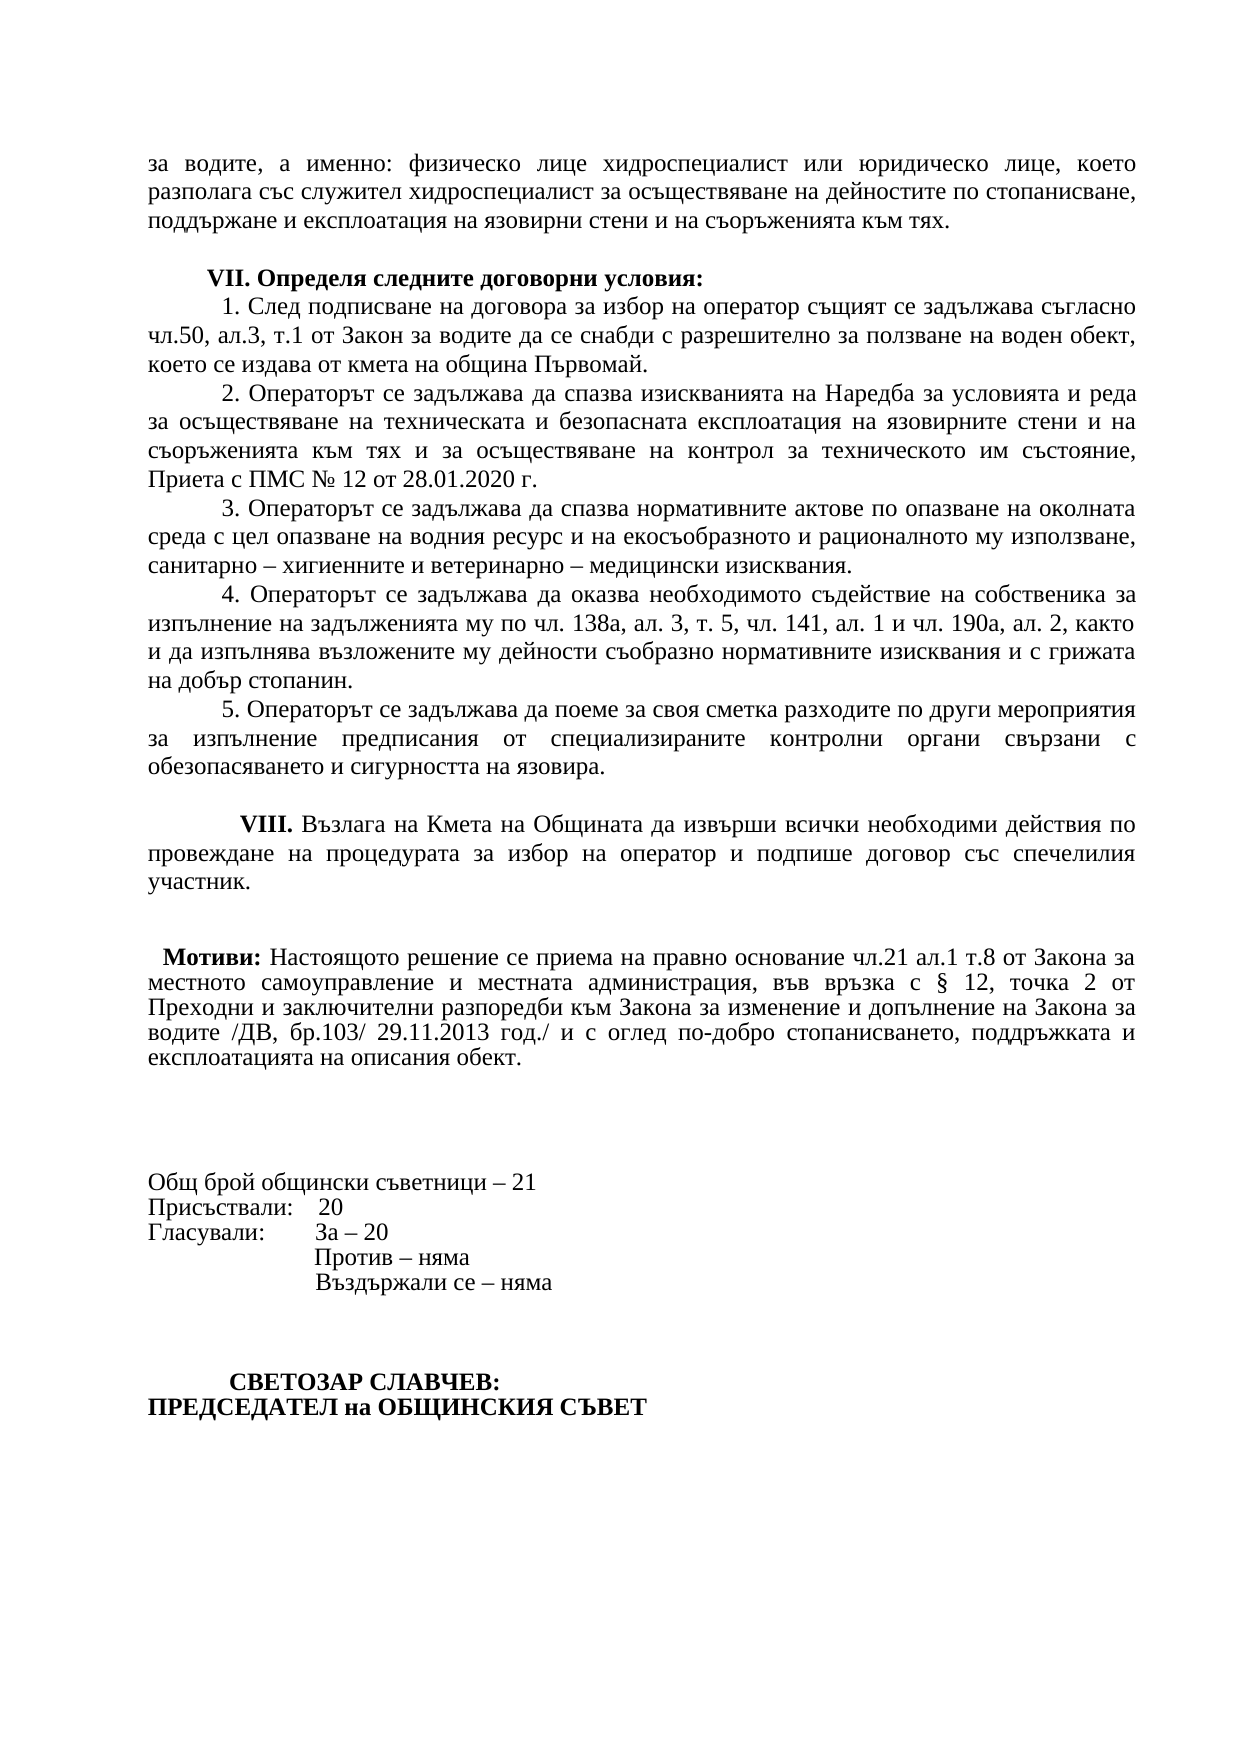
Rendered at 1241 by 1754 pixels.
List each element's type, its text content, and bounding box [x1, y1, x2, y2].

text VІІ. Определя следните договорни условия: [148, 263, 1137, 291]
text VІІІ. Възлага на Кмета на Общината да извърши всички необходими действия по провеждане на процедурата за избор на оператор и подпише договор със спечелилия участник. [148, 809, 1137, 895]
text за водите, а именно: физическо лице хидроспециалист или юридическо лице, което разполага със служител хидроспециалист за осъществяване на дейностите по стопанисване, поддържане и експлоатация на язовирни стени и на съоръженията към тях. [148, 148, 1137, 234]
text 1. След подписване на договора за избор на оператор същият се задължава съгласно чл.50, ал.3, т.1 от Закон за водите да се снабди с разрешително за ползване на воден обект, което се издава от кмета на община Първомай. [148, 291, 1137, 378]
text Мотиви: Настоящото решение се приема на правно основание чл.21 ал.1 т.8 от Закона за местното самоуправление и местната администрация, във връзка с § 12, точка 2 от Преходни и заключителни разпоредби към Закона за изменение и допълнение на Закона за водите /ДВ, бр.103/ 29.11.2013 год./ и с оглед по-добро стопанисването, поддръжката и експлоатацията на описания обект. [148, 945, 1137, 1070]
text Против – няма [148, 1245, 1137, 1270]
text Въздържали се – няма [148, 1270, 1137, 1295]
text 2. Операторът се задължава да спазва изискванията на Наредба за условията и реда за осъществяване на техническата и безопасната експлоатация на язовирните стени и на съоръженията към тях и за осъществяване на контрол за техническото им състояние, Приета с ПМС № 12 от 28.01.2020 г. [148, 378, 1137, 493]
text Присъствали: 20 [148, 1195, 1137, 1220]
text Гласували: За – 20 [148, 1220, 1137, 1245]
text Общ брой общински съветници – 21 [148, 1170, 1137, 1195]
text ПРЕДСЕДАТЕЛ на ОБЩИНСКИЯ СЪВЕТ [148, 1395, 1137, 1420]
text 4. Операторът се задължава да оказва необходимото съдействие на собственика за изпълнение на задълженията му по чл. 138а, ал. 3, т. 5, чл. 141, ал. 1 и чл. 190а, ал. 2, както и да изпълнява възложените му дейности съобразно нормативните изисквания и с грижата на добър стопанин. [148, 579, 1137, 694]
text СВЕТОЗАР СЛАВЧЕВ: [148, 1370, 1137, 1395]
text 3. Операторът се задължава да спазва нормативните актове по опазване на околната среда с цел опазване на водния ресурс и на екосъобразното и рационалното му използване, санитарно – хигиенните и ветеринарно – медицински изисквания. [148, 493, 1137, 579]
text 5. Операторът се задължава да поеме за своя сметка разходите по други мероприятия за изпълнение предписания от специализираните контролни органи свързани с обезопасяването и сигурността на язовира. [148, 694, 1137, 780]
